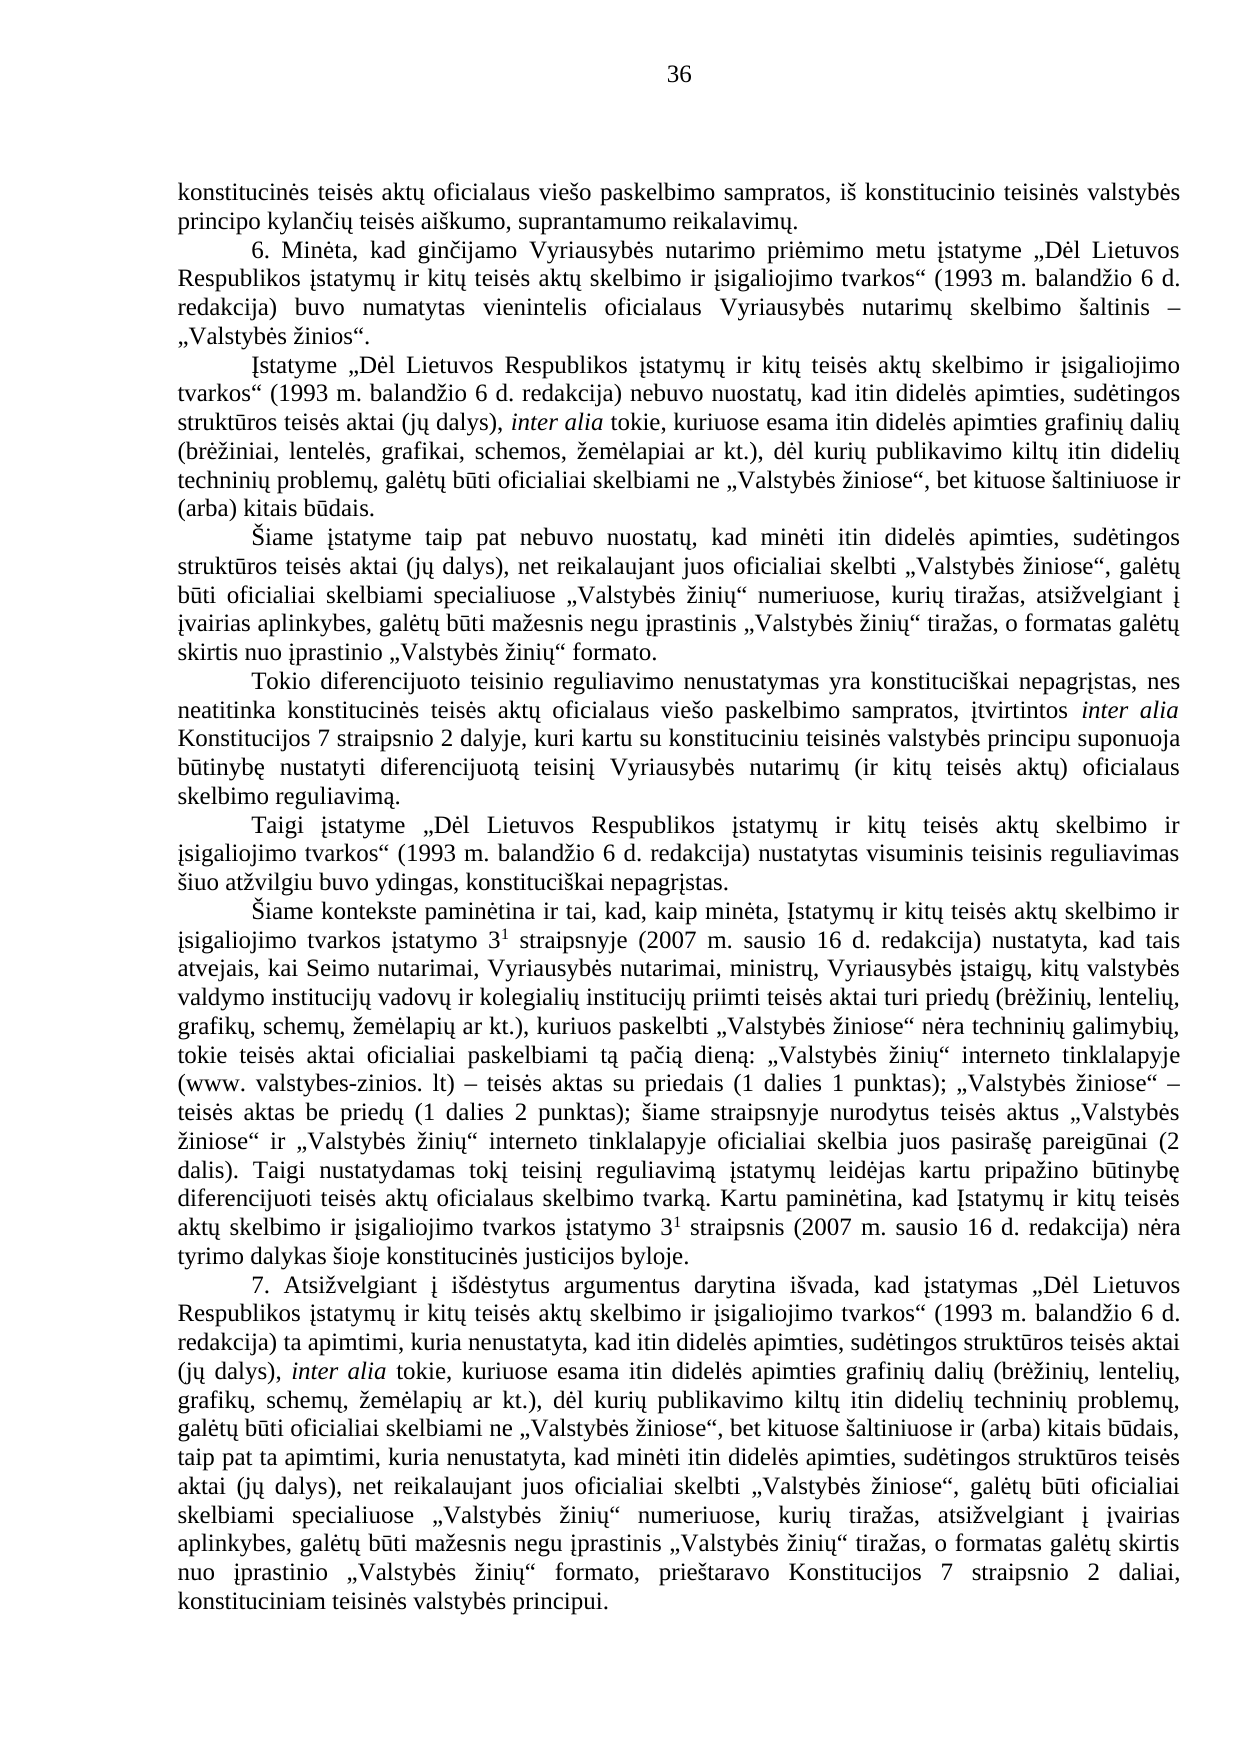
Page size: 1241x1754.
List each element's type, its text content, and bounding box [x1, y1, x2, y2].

text 7. Atsižvelgiant į išdėstytus argumentus darytina išvada, kad įstatymas „Dėl Lietuvos Respublikos įstatymų ir kitų teisės aktų skelbimo ir įsigaliojimo tvarkos“ (1993 m. balandžio 6 d. redakcija) ta apimtimi, kuria nenustatyta, kad itin didelės apimties, sudėtingos struktūros teisės aktai (jų dalys), inter alia tokie, kuriuose esama itin didelės apimties grafinių dalių (brėžinių, lentelių, grafikų, schemų, žemėlapių ar kt.), dėl kurių publikavimo kiltų itin didelių techninių problemų, galėtų būti oficialiai skelbiami ne „Valstybės žiniose“, bet kituose šaltiniuose ir (arba) kitais būdais, taip pat ta apimtimi, kuria nenustatyta, kad minėti itin didelės apimties, sudėtingos struktūros teisės aktai (jų dalys), net reikalaujant juos oficialiai skelbti „Valstybės žiniose“, galėtų būti oficialiai skelbiami specialiuose „Valstybės žinių“ numeriuose, kurių tiražas, atsižvelgiant į įvairias aplinkybes, galėtų būti mažesnis negu įprastinis „Valstybės žinių“ tiražas, o formatas galėtų skirtis nuo įprastinio „Valstybės žinių“ formato, prieštaravo Konstitucijos 7 straipsnio 2 daliai, konstituciniam teisinės valstybės principui. [177, 1270, 1181, 1615]
text Šiame įstatyme taip pat nebuvo nuostatų, kad minėti itin didelės apimties, sudėtingos struktūros teisės aktai (jų dalys), net reikalaujant juos oficialiai skelbti „Valstybės žiniose“, galėtų būti oficialiai skelbiami specialiuose „Valstybės žinių“ numeriuose, kurių tiražas, atsižvelgiant į įvairias aplinkybes, galėtų būti mažesnis negu įprastinis „Valstybės žinių“ tiražas, o formatas galėtų skirtis nuo įprastinio „Valstybės žinių“ formato. [177, 522, 1181, 666]
text Šiame kontekste paminėtina ir tai, kad, kaip minėta, Įstatymų ir kitų teisės aktų skelbimo ir įsigaliojimo tvarkos įstatymo 31 straipsnyje (2007 m. sausio 16 d. redakcija) nustatyta, kad tais atvejais, kai Seimo nutarimai, Vyriausybės nutarimai, ministrų, Vyriausybės įstaigų, kitų valstybės valdymo institucijų vadovų ir kolegialių institucijų priimti teisės aktai turi priedų (brėžinių, lentelių, grafikų, schemų, žemėlapių ar kt.), kuriuos paskelbti „Valstybės žiniose“ nėra techninių galimybių, tokie teisės aktai oficialiai paskelbiami tą pačią dieną: „Valstybės žinių“ interneto tinklalapyje (www. valstybes-zinios. lt) – teisės aktas su priedais (1 dalies 1 punktas); „Valstybės žiniose“ – teisės aktas be priedų (1 dalies 2 punktas); šiame straipsnyje nurodytus teisės aktus „Valstybės žiniose“ ir „Valstybės žinių“ interneto tinklalapyje oficialiai skelbia juos pasirašę pareigūnai (2 dalis). Taigi nustatydamas tokį teisinį reguliavimą įstatymų leidėjas kartu pripažino būtinybę diferencijuoti teisės aktų oficialaus skelbimo tvarką. Kartu paminėtina, kad Įstatymų ir kitų teisės aktų skelbimo ir įsigaliojimo tvarkos įstatymo 31 straipsnis (2007 m. sausio 16 d. redakcija) nėra tyrimo dalykas šioje konstitucinės justicijos byloje. [177, 896, 1181, 1270]
text Įstatyme „Dėl Lietuvos Respublikos įstatymų ir kitų teisės aktų skelbimo ir įsigaliojimo tvarkos“ (1993 m. balandžio 6 d. redakcija) nebuvo nuostatų, kad itin didelės apimties, sudėtingos struktūros teisės aktai (jų dalys), inter alia tokie, kuriuose esama itin didelės apimties grafinių dalių (brėžiniai, lentelės, grafikai, schemos, žemėlapiai ar kt.), dėl kurių publikavimo kiltų itin didelių techninių problemų, galėtų būti oficialiai skelbiami ne „Valstybės žiniose“, bet kituose šaltiniuose ir (arba) kitais būdais. [177, 350, 1181, 522]
text konstitucinės teisės aktų oficialaus viešo paskelbimo sampratos, iš konstitucinio teisinės valstybės principo kylančių teisės aiškumo, suprantamumo reikalavimų. [177, 177, 1181, 235]
text Tokio diferencijuoto teisinio reguliavimo nenustatymas yra konstituciškai nepagrįstas, nes neatitinka konstitucinės teisės aktų oficialaus viešo paskelbimo sampratos, įtvirtintos inter alia Konstitucijos 7 straipsnio 2 dalyje, kuri kartu su konstituciniu teisinės valstybės principu suponuoja būtinybę nustatyti diferencijuotą teisinį Vyriausybės nutarimų (ir kitų teisės aktų) oficialaus skelbimo reguliavimą. [177, 666, 1181, 810]
text Taigi įstatyme „Dėl Lietuvos Respublikos įstatymų ir kitų teisės aktų skelbimo ir įsigaliojimo tvarkos“ (1993 m. balandžio 6 d. redakcija) nustatytas visuminis teisinis reguliavimas šiuo atžvilgiu buvo ydingas, konstituciškai nepagrįstas. [177, 810, 1181, 896]
text 6. Minėta, kad ginčijamo Vyriausybės nutarimo priėmimo metu įstatyme „Dėl Lietuvos Respublikos įstatymų ir kitų teisės aktų skelbimo ir įsigaliojimo tvarkos“ (1993 m. balandžio 6 d. redakcija) buvo numatytas vienintelis oficialaus Vyriausybės nutarimų skelbimo šaltinis – „Valstybės žinios“. [177, 235, 1181, 350]
